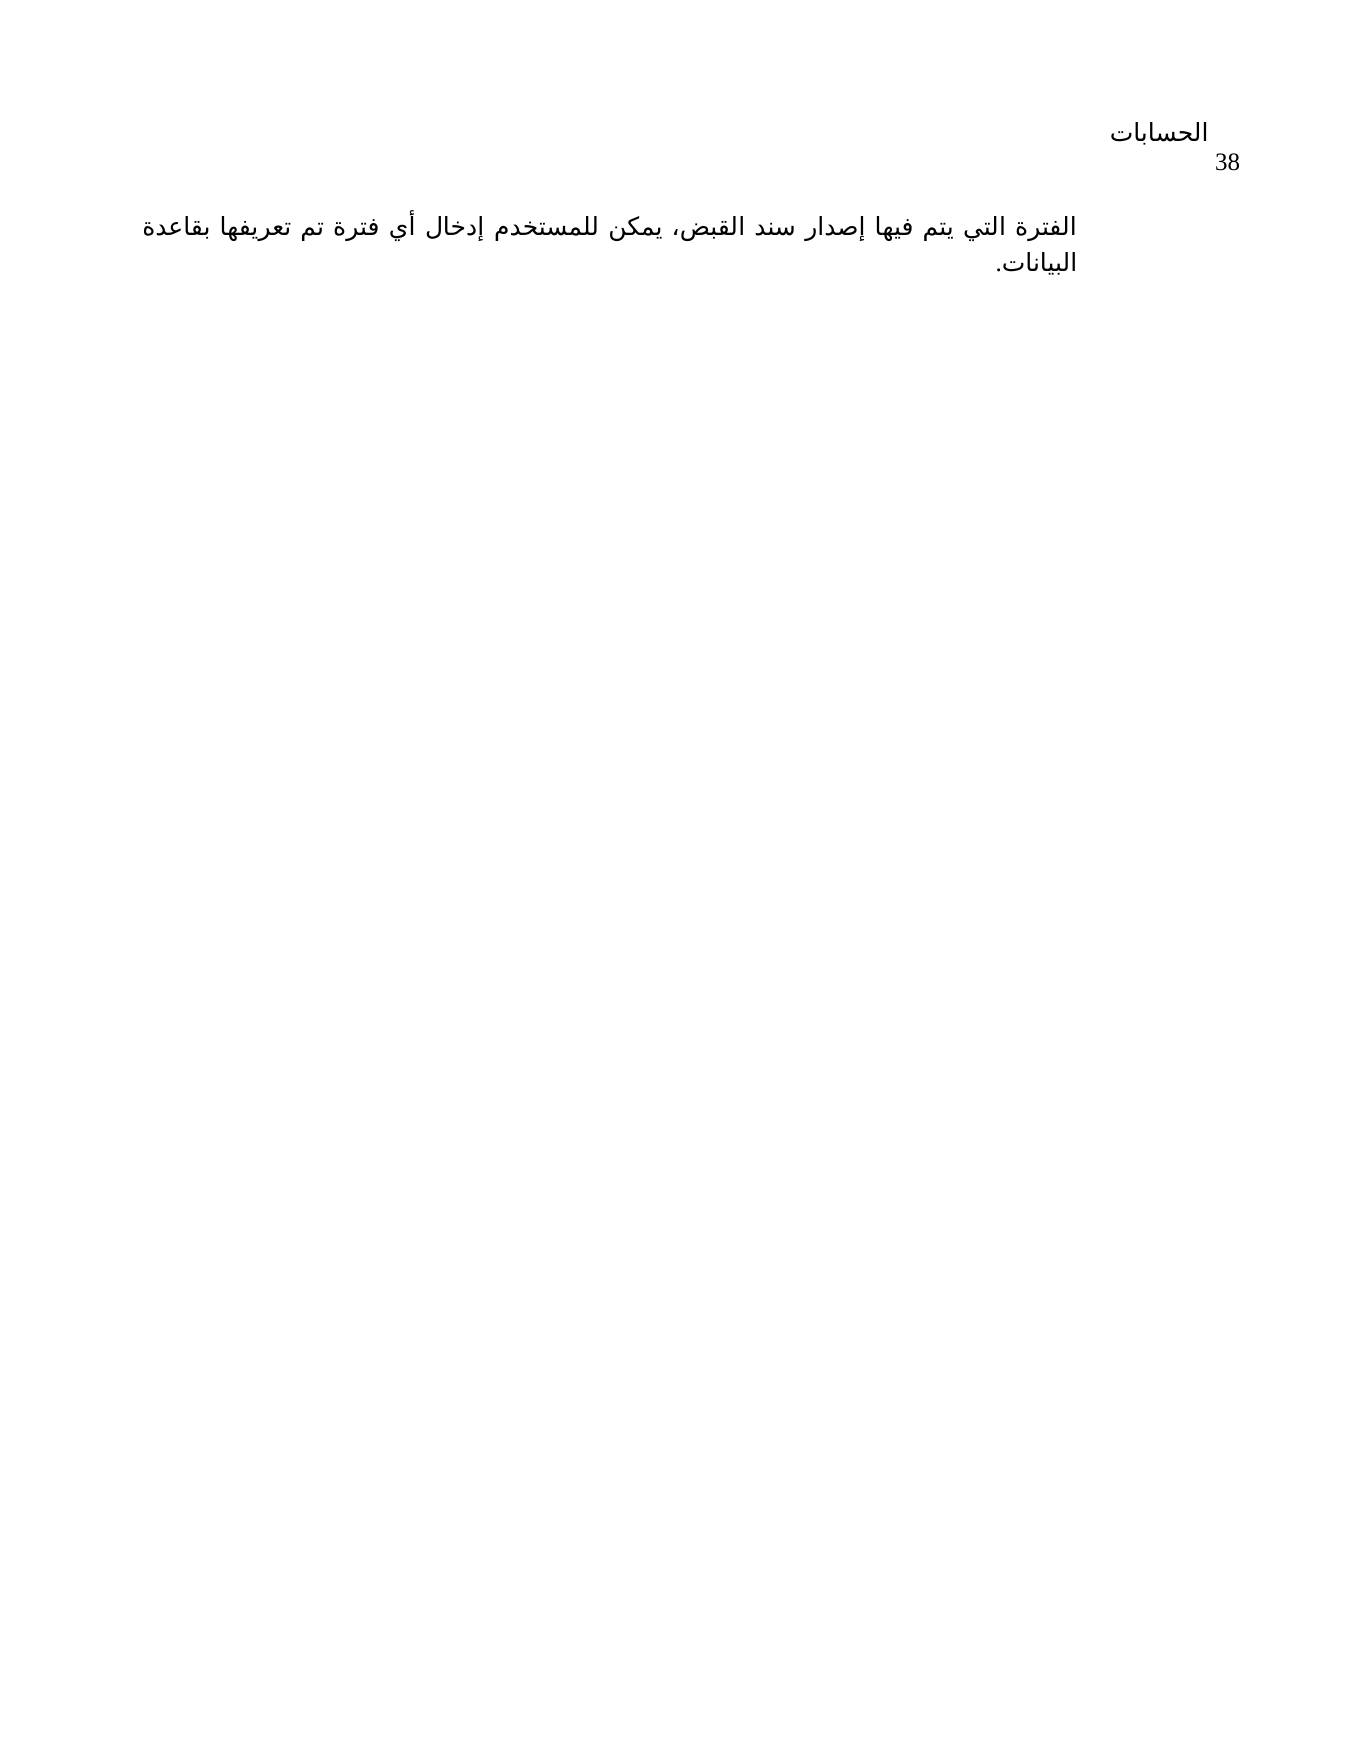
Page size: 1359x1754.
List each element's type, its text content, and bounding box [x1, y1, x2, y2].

text الفترة التي يتم فيها إصدار سند القبض، يمكن للمستخدم إدخال أي فترة تم تعريفها بقاعدة البيانات. [142, 206, 1077, 276]
